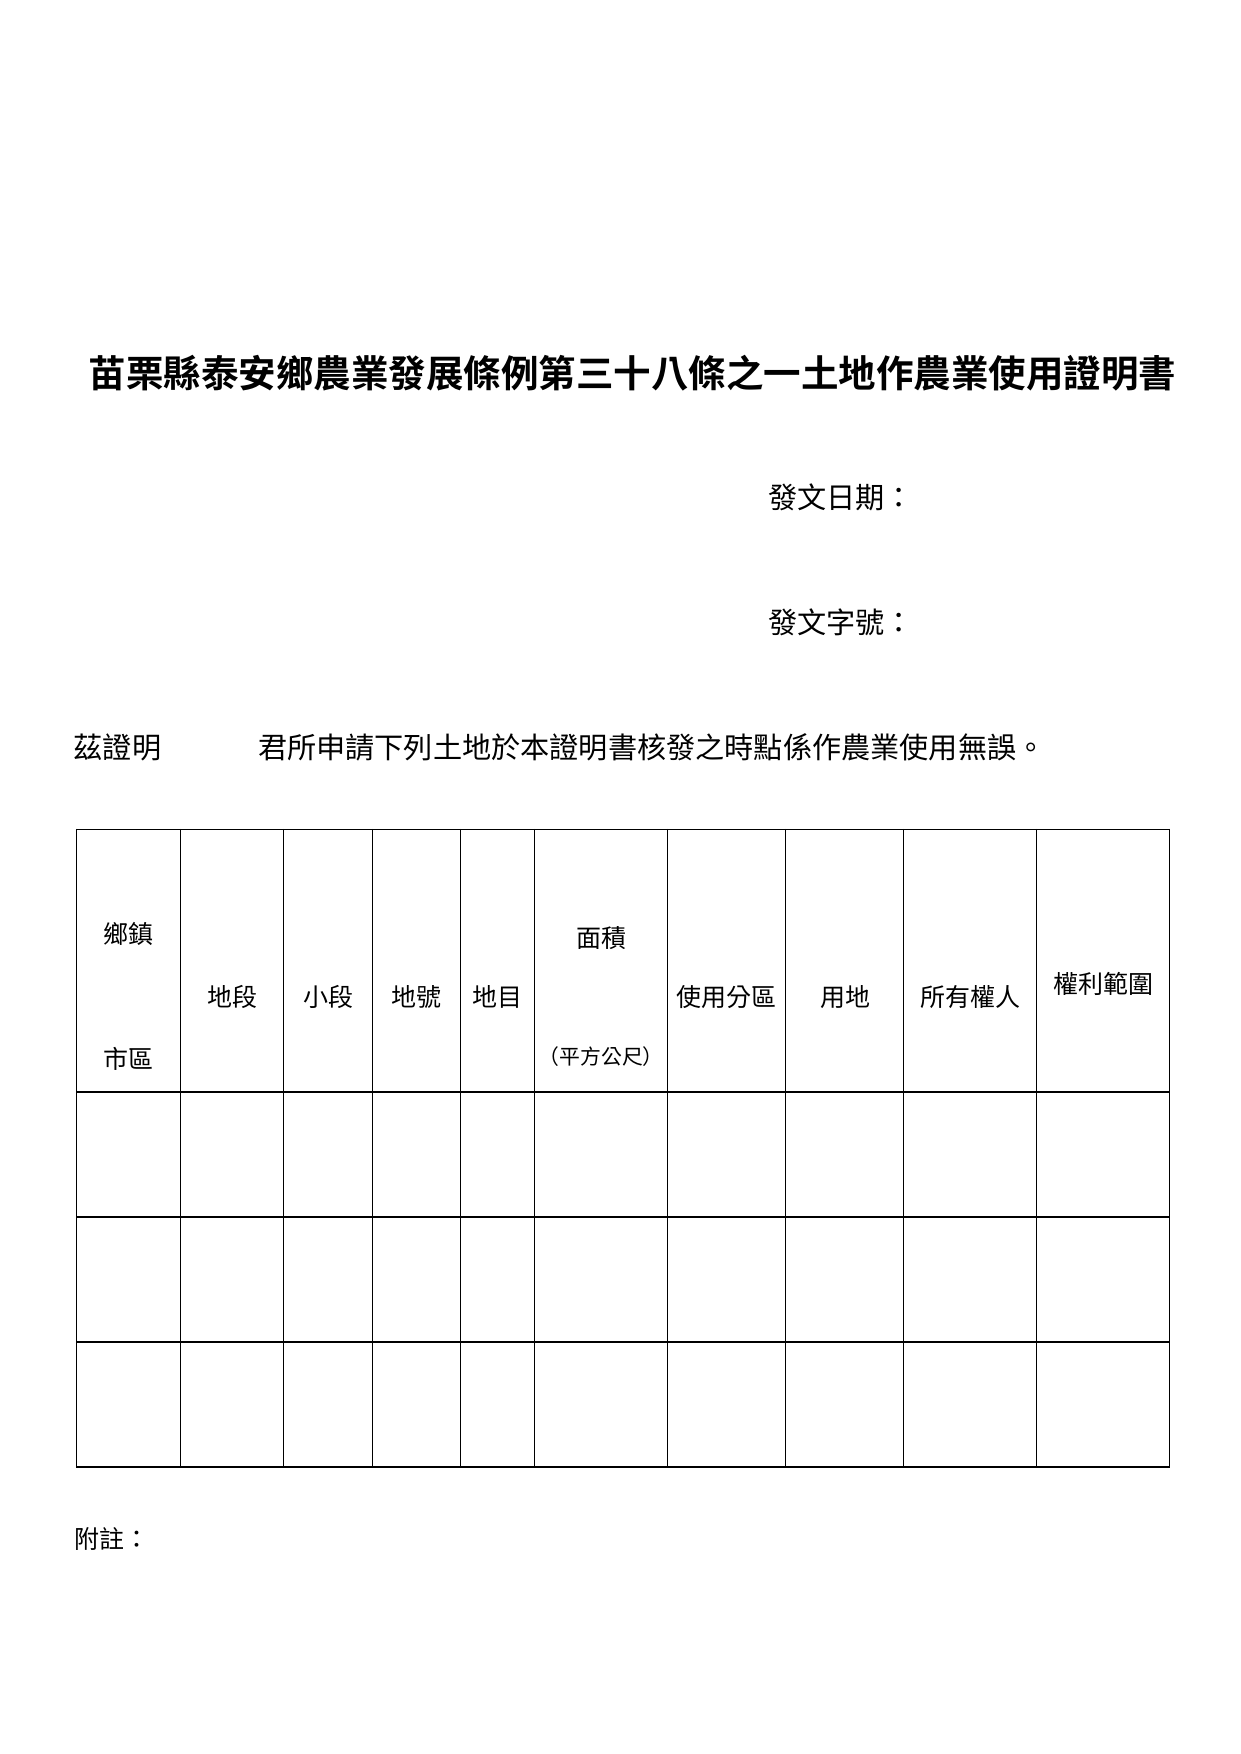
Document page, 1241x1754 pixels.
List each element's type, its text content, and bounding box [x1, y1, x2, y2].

table_cell [668, 1218, 785, 1341]
table_cell [535, 1093, 667, 1216]
table_cell [77, 1093, 180, 1216]
text 茲證明 君所申請下列土地於本證明書核發之時點係作農業使用無誤。 [73, 704, 1167, 766]
table_cell [284, 1218, 372, 1341]
table_cell [181, 1218, 283, 1341]
table_header 鄉鎮 市區 [77, 830, 180, 1091]
table_cell [181, 1343, 283, 1466]
table_cell [461, 1343, 534, 1466]
table_cell [535, 1343, 667, 1466]
text 苗栗縣泰安鄉農業發展條例第三十八條之一土地作農業使用證明書 [89, 329, 1208, 391]
table_cell [284, 1343, 372, 1466]
table_cell [668, 1343, 785, 1466]
text 附註： [74, 1522, 1167, 1555]
table_cell [904, 1093, 1036, 1216]
table_cell [1037, 1218, 1169, 1341]
table_cell [77, 1218, 180, 1341]
table_header 面積 （平方公尺） [535, 830, 667, 1091]
table_header 地目 [461, 830, 534, 1091]
table_cell [461, 1093, 534, 1216]
table_header 地段 [181, 830, 283, 1091]
table_header 地號 [373, 830, 460, 1091]
table_cell [535, 1218, 667, 1341]
table_cell [373, 1343, 460, 1466]
text 發文日期： [103, 454, 1167, 516]
text 發文字號： [103, 579, 1167, 641]
table_cell [284, 1093, 372, 1216]
table_cell [181, 1093, 283, 1216]
table_cell [786, 1093, 903, 1216]
table_cell [786, 1343, 903, 1466]
table_header 小段 [284, 830, 372, 1091]
table_cell [1037, 1343, 1169, 1466]
table_header 用地 [786, 830, 903, 1091]
table_header 權利範圍 [1037, 830, 1169, 1091]
table_cell [373, 1218, 460, 1341]
table_cell [373, 1093, 460, 1216]
table_header 所有權人 [904, 830, 1036, 1091]
table_cell [786, 1218, 903, 1341]
table_cell [461, 1218, 534, 1341]
table_cell [1037, 1093, 1169, 1216]
table_cell [904, 1218, 1036, 1341]
table_cell [904, 1343, 1036, 1466]
table_header 使用分區 [668, 830, 785, 1091]
table_cell [668, 1093, 785, 1216]
table_cell [77, 1343, 180, 1466]
